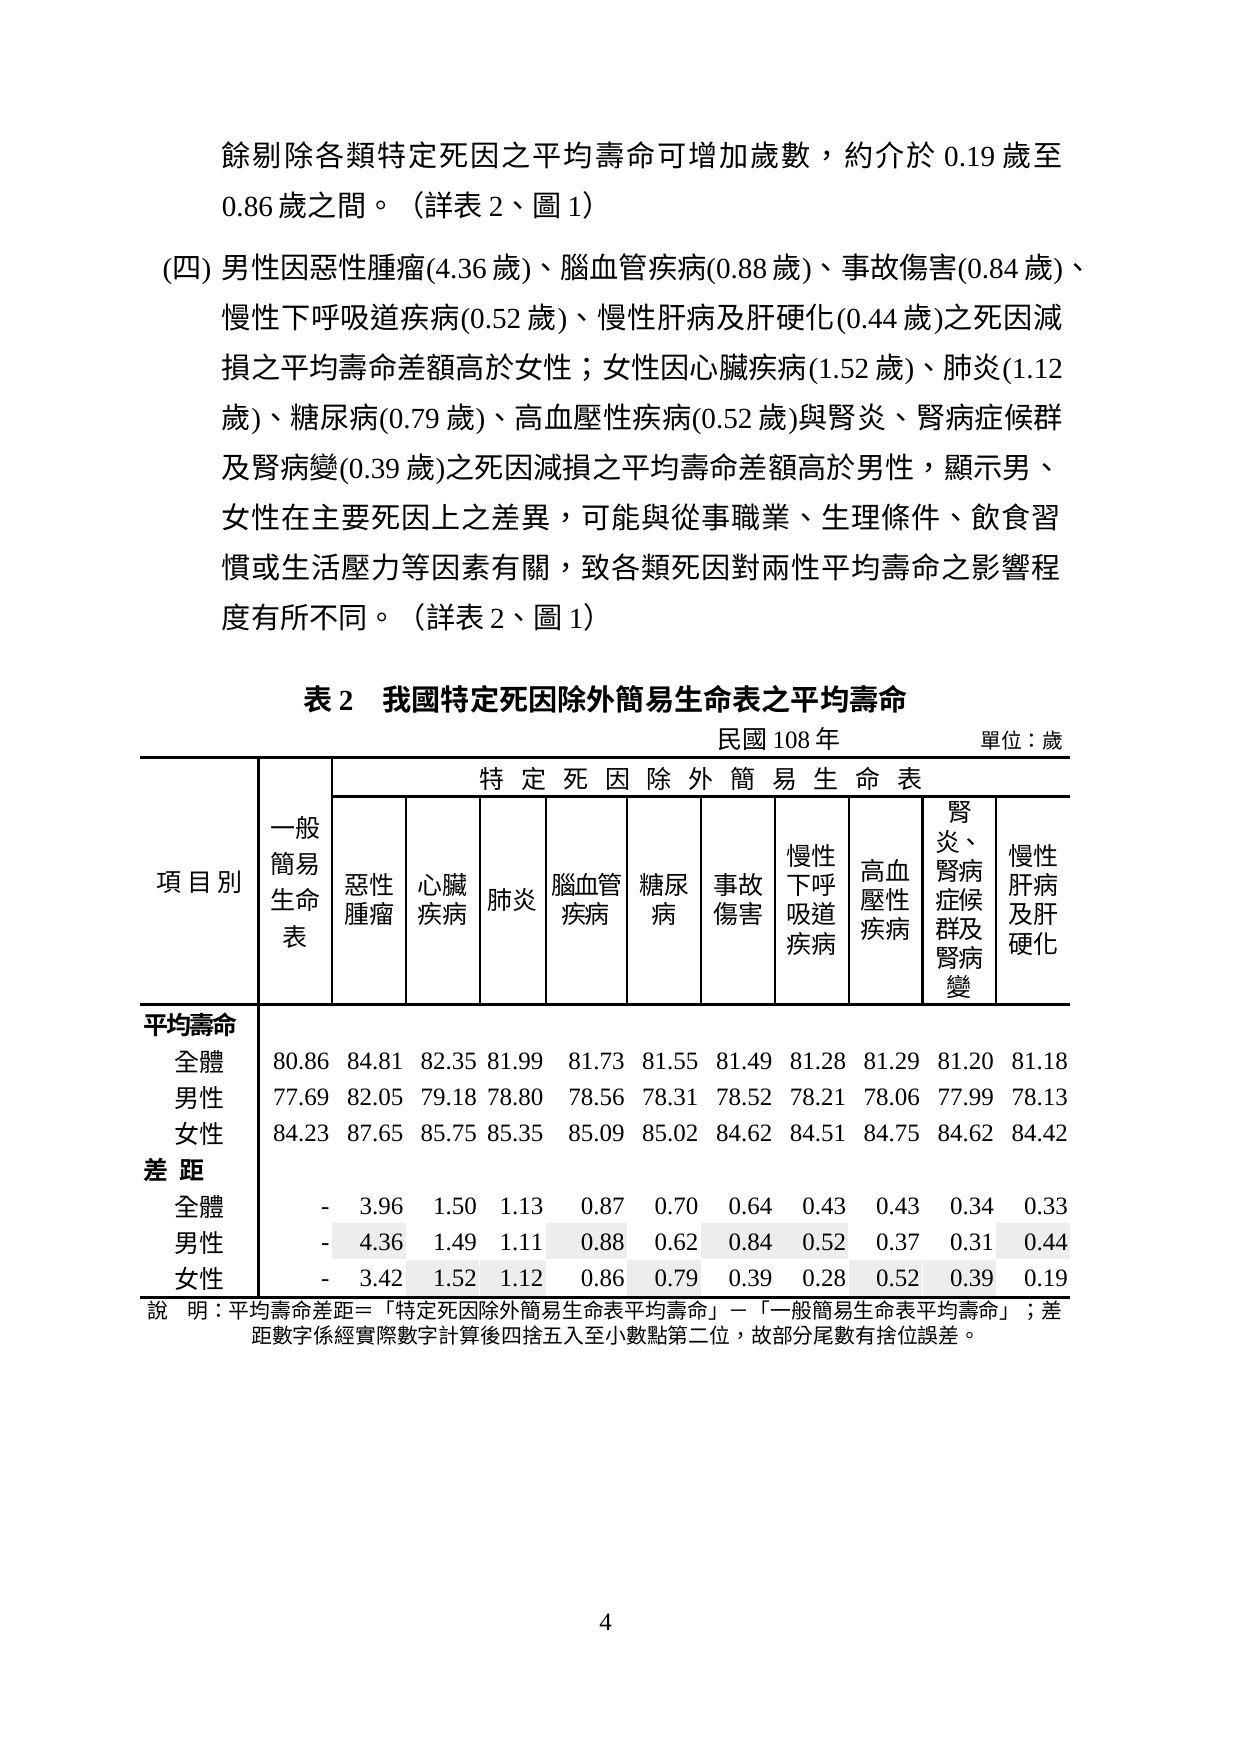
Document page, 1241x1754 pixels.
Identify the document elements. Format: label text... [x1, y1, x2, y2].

table_cell 81.28 [775, 1042, 848, 1078]
table_cell [923, 1006, 996, 1042]
table_cell 78.13 [996, 1078, 1070, 1114]
table_cell [701, 1151, 775, 1187]
table_cell 0.28 [775, 1260, 848, 1296]
table_cell 78.31 [627, 1078, 701, 1114]
table_cell 0.86 [546, 1260, 627, 1296]
table_cell 84.51 [775, 1115, 848, 1151]
table_cell 0.52 [849, 1260, 922, 1296]
text 表2 我國特定死因除外簡易生命表之平均壽命 [148, 676, 1063, 718]
table_cell [849, 1151, 922, 1187]
table_cell [406, 1151, 479, 1187]
table_cell 女性 [140, 1115, 257, 1151]
table_header 特 定 死 因 除 外 簡 易 生 命 表 [333, 759, 1070, 795]
table_cell 78.56 [546, 1078, 627, 1114]
table_cell 78.06 [849, 1078, 922, 1114]
table_cell 84.23 [260, 1115, 332, 1151]
table_cell 男性 [140, 1078, 257, 1114]
table_cell 0.52 [775, 1223, 848, 1259]
table_cell 87.65 [332, 1115, 406, 1151]
table_cell 84.81 [332, 1042, 406, 1078]
table_cell 81.29 [849, 1042, 922, 1078]
table_cell 0.43 [849, 1187, 922, 1223]
table_cell 0.37 [849, 1223, 922, 1259]
table_cell 全體 [140, 1042, 257, 1078]
table_cell 81.18 [996, 1042, 1070, 1078]
table_cell 84.42 [996, 1115, 1070, 1151]
table_cell 82.35 [406, 1042, 479, 1078]
table_cell 79.18 [406, 1078, 479, 1114]
table_cell [849, 1006, 922, 1042]
table_cell 0.31 [923, 1223, 996, 1259]
table_cell 81.49 [701, 1042, 775, 1078]
table_cell 腎炎、腎病症候群及腎病變 [924, 798, 995, 1003]
table_cell [996, 1151, 1070, 1187]
table_cell 84.62 [701, 1115, 775, 1151]
table_cell 0.34 [923, 1187, 996, 1223]
list 男性因惡性腫瘤(4.36歲)、腦血管疾病(0.88歲)、事故傷害(0.84歲)、慢性下呼吸道疾病(0.52歲)、慢性肝病及肝硬化(0.44歲)之死因減損之平均壽命差額高於女性；女性因心臟疾病(1.52歲)、肺炎(1.12歲)、糖尿病(0.79歲)、高血壓性疾病(0.52歲)與腎炎、腎病症候群及腎病變(0.39歲)之死因減損之平均壽命差額高於男性，顯示男、女性在主要死因上之差異，可能與從事職業、生理條件、飲食習慣或生活壓力等因素有關，致各類死因對兩性平均壽命之影響程度有所不同。（詳表2、圖1） [162, 239, 1063, 639]
table_cell 肺炎 [481, 798, 545, 1003]
table_cell [627, 1151, 701, 1187]
table_cell 差 距 [140, 1151, 257, 1187]
table_cell - [260, 1187, 332, 1223]
table_cell 慢性下呼吸道疾病 [776, 798, 848, 1003]
table_cell - [260, 1223, 332, 1259]
table_header 一般簡易生命表 [260, 759, 331, 1003]
table_cell 0.44 [996, 1223, 1070, 1259]
table_cell [775, 1151, 848, 1187]
table_cell [546, 1006, 627, 1042]
table_cell 78.52 [701, 1078, 775, 1114]
table_cell 0.70 [627, 1187, 701, 1223]
table_cell 0.39 [923, 1260, 996, 1296]
table_cell 0.87 [546, 1187, 627, 1223]
table_cell 80.86 [260, 1042, 332, 1078]
table_cell 77.69 [260, 1078, 332, 1114]
table_cell 0.64 [701, 1187, 775, 1223]
table_cell 1.49 [406, 1223, 479, 1259]
table_cell 腦血管疾病 [547, 798, 626, 1003]
table_cell 0.79 [627, 1260, 701, 1296]
table_cell [546, 1151, 627, 1187]
table_cell [701, 1006, 775, 1042]
table_cell 77.99 [923, 1078, 996, 1114]
table_cell 85.75 [406, 1115, 479, 1151]
table_cell 0.88 [546, 1223, 627, 1259]
table_cell 4.36 [332, 1223, 406, 1259]
table_cell 全體 [140, 1187, 257, 1223]
list 餘剔除各類特定死因之平均壽命可增加歲數，約介於0.19歲至0.86歲之間。（詳表2、圖1） [162, 126, 1063, 226]
table_cell 1.12 [480, 1260, 546, 1296]
table_cell [260, 1006, 332, 1042]
table_cell 惡性腫瘤 [333, 798, 405, 1003]
table_cell 1.11 [480, 1223, 546, 1259]
table_cell [996, 1006, 1070, 1042]
table_header 項 目 別 [140, 759, 257, 1003]
table_cell 心臟疾病 [407, 798, 479, 1003]
table_cell 女性 [140, 1260, 257, 1296]
table_cell 男性 [140, 1223, 257, 1259]
table_cell 3.96 [332, 1187, 406, 1223]
table_cell 78.21 [775, 1078, 848, 1114]
table_cell 0.33 [996, 1187, 1070, 1223]
table_cell 85.09 [546, 1115, 627, 1151]
table_cell 85.02 [627, 1115, 701, 1151]
table_cell 0.43 [775, 1187, 848, 1223]
table_cell [480, 1006, 546, 1042]
table_cell 0.19 [996, 1260, 1070, 1296]
table_cell 81.73 [546, 1042, 627, 1078]
table_cell 84.75 [849, 1115, 922, 1151]
table_cell [332, 1151, 406, 1187]
table_cell 1.52 [406, 1260, 479, 1296]
table_cell 78.80 [480, 1078, 546, 1114]
table_cell [406, 1006, 479, 1042]
table_cell 1.13 [480, 1187, 546, 1223]
table_cell [627, 1006, 701, 1042]
table_cell 84.62 [923, 1115, 996, 1151]
table_cell [923, 1151, 996, 1187]
table_cell [775, 1006, 848, 1042]
text 民國108年 單位：歲 [148, 718, 1063, 756]
table_cell 平均壽命 [140, 1006, 257, 1042]
table_cell 0.39 [701, 1260, 775, 1296]
table_cell 81.99 [480, 1042, 546, 1078]
table_cell 1.50 [406, 1187, 479, 1223]
table_cell 3.42 [332, 1260, 406, 1296]
table_cell 81.55 [627, 1042, 701, 1078]
table_cell 81.20 [923, 1042, 996, 1078]
text 說 明：平均壽命差距＝「特定死因除外簡易生命表平均壽命」－「一般簡易生命表平均壽命」；差距數字係經實際數字計算後四捨五入至小數點第二位，故部分尾數有捨位誤差。 [148, 1299, 1063, 1349]
table_cell 高血壓性疾病 [850, 798, 921, 1003]
table_cell 0.62 [627, 1223, 701, 1259]
table_cell 事故傷害 [702, 798, 774, 1003]
table_cell - [260, 1260, 332, 1296]
table_cell 0.84 [701, 1223, 775, 1259]
table_cell [332, 1006, 406, 1042]
table_cell [260, 1151, 332, 1187]
table_cell 85.35 [480, 1115, 546, 1151]
table_cell 82.05 [332, 1078, 406, 1114]
table_cell [480, 1151, 546, 1187]
table_cell 糖尿病 [628, 798, 700, 1003]
table_cell 慢性肝病及肝硬化 [997, 798, 1070, 1003]
